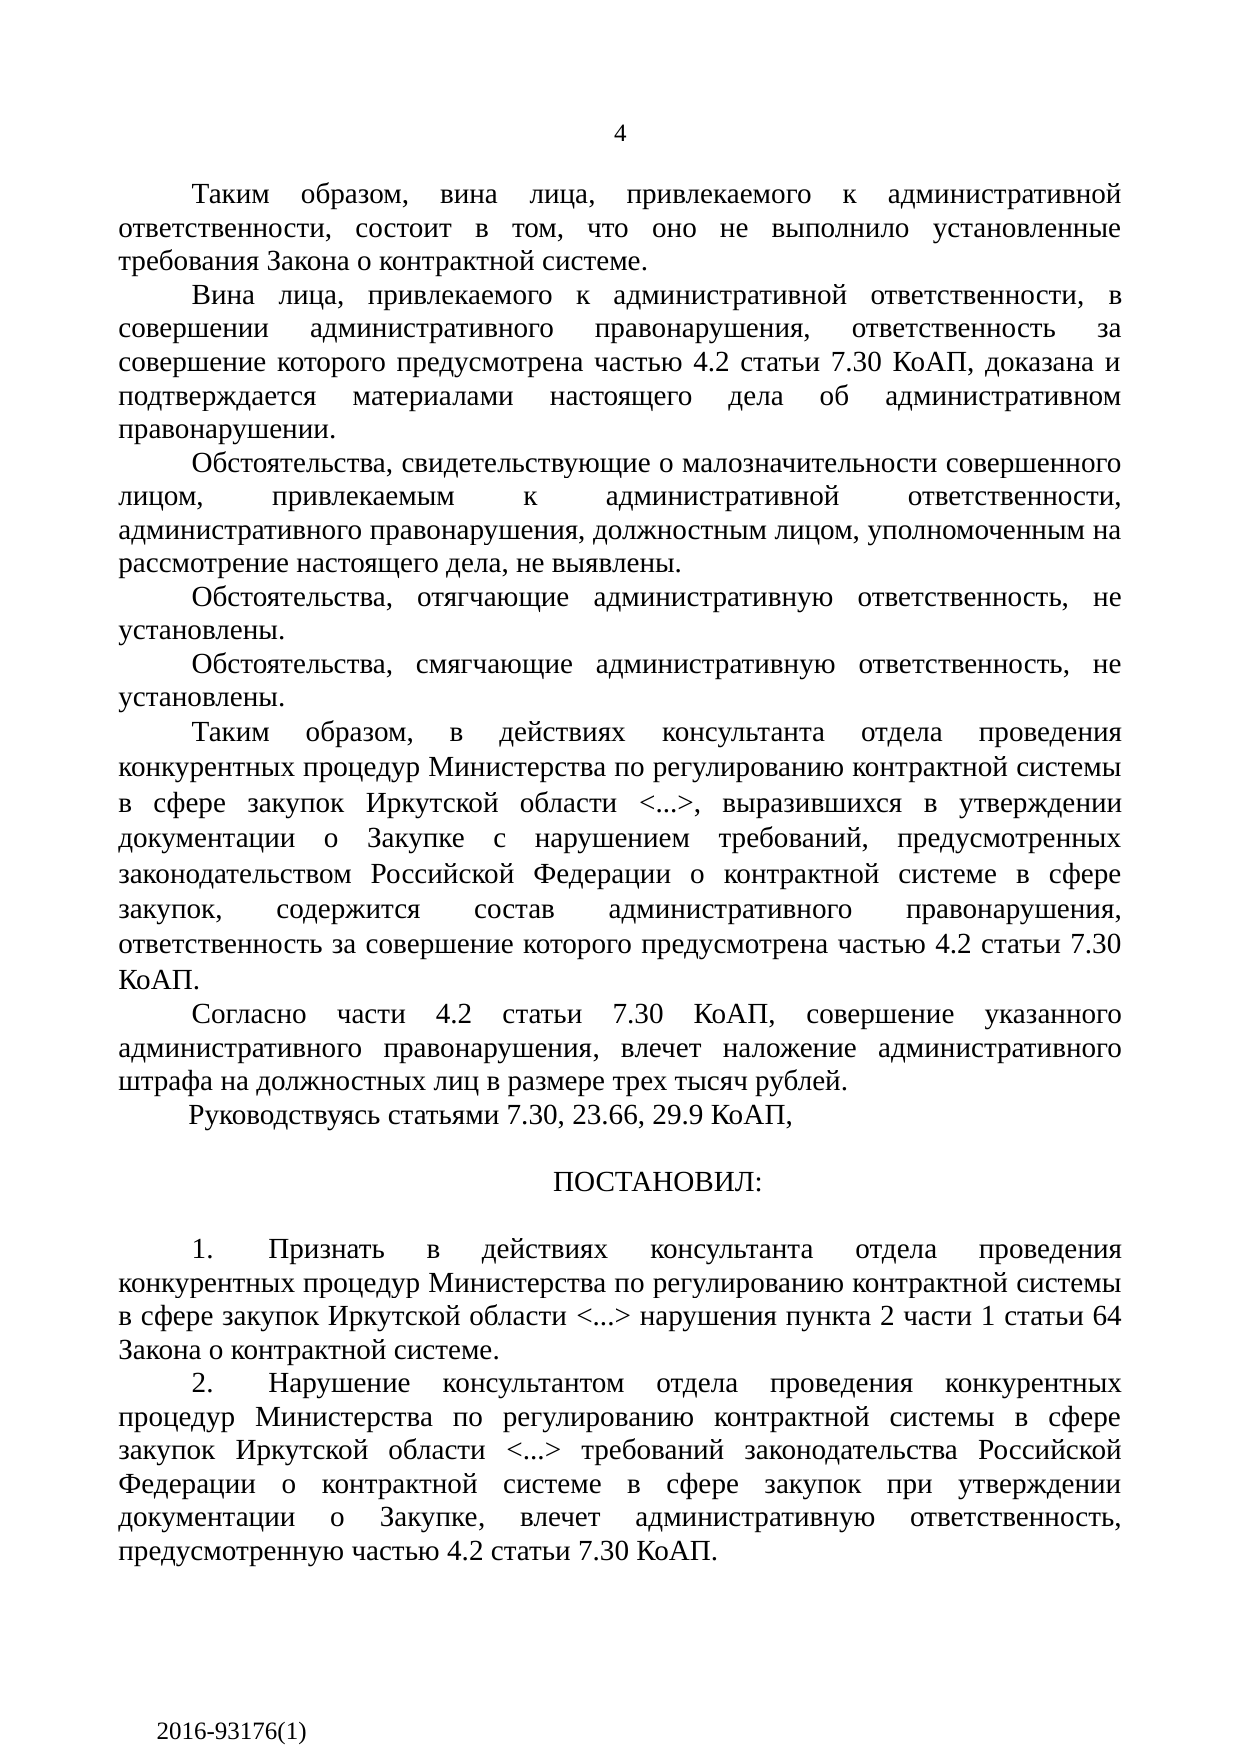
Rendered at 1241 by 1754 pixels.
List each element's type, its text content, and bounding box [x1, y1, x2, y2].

text Обстоятельства, свидетельствующие о малозначительности совершенного лицом, привлекаемым к административной ответственности, административного правонарушения, должностным лицом, уполномоченным на рассмотрение настоящего дела, не выявлены. [118, 445, 1122, 579]
text Вина лица, привлекаемого к административной ответственности, в совершении административного правонарушения, ответственность за совершение которого предусмотрена частью 4.2 статьи 7.30 КоАП, доказана и подтверждается материалами настоящего дела об административном правонарушении. [118, 277, 1122, 445]
text Согласно части 4.2 статьи 7.30 КоАП, совершение указанного административного правонарушения, влечет наложение административного штрафа на должностных лиц в размере трех тысяч рублей. [118, 996, 1122, 1097]
text ПОСТАНОВИЛ: [118, 1164, 1122, 1198]
text Таким образом, в действиях консультанта отдела проведения конкурентных процедур Министерства по регулированию контрактной системы в сфере закупок Иркутской области <...>, выразившихся в утверждении документации о Закупке с нарушением требований, предусмотренных законодательством Российской Федерации о контрактной системе в сфере закупок, содержится состав административного правонарушения, ответственность за совершение которого предусмотрена частью 4.2 статьи 7.30 КоАП. [118, 713, 1122, 996]
text Руководствуясь статьями 7.30, 23.66, 29.9 КоАП, [118, 1097, 1122, 1131]
list Нарушение консультантом отдела проведения конкурентных процедур Министерства по регулированию контрактной системы в сфере закупок Иркутской области <...> требований законодательства Российской Федерации о контрактной системе в сфере закупок при утверждении документации о Закупке, влечет административную ответственность, предусмотренную частью 4.2 статьи 7.30 КоАП. [118, 1365, 1122, 1567]
text Обстоятельства, отягчающие административную ответственность, не установлены. [118, 579, 1122, 646]
list Признать в действиях консультанта отдела проведения конкурентных процедур Министерства по регулированию контрактной системы в сфере закупок Иркутской области <...> нарушения пункта 2 части 1 статьи 64 Закона о контрактной системе. [118, 1231, 1122, 1365]
text Обстоятельства, смягчающие административную ответственность, не установлены. [118, 646, 1122, 713]
text Таким образом, вина лица, привлекаемого к административной ответственности, состоит в том, что оно не выполнило установленные требования Закона о контрактной системе. [118, 176, 1122, 277]
